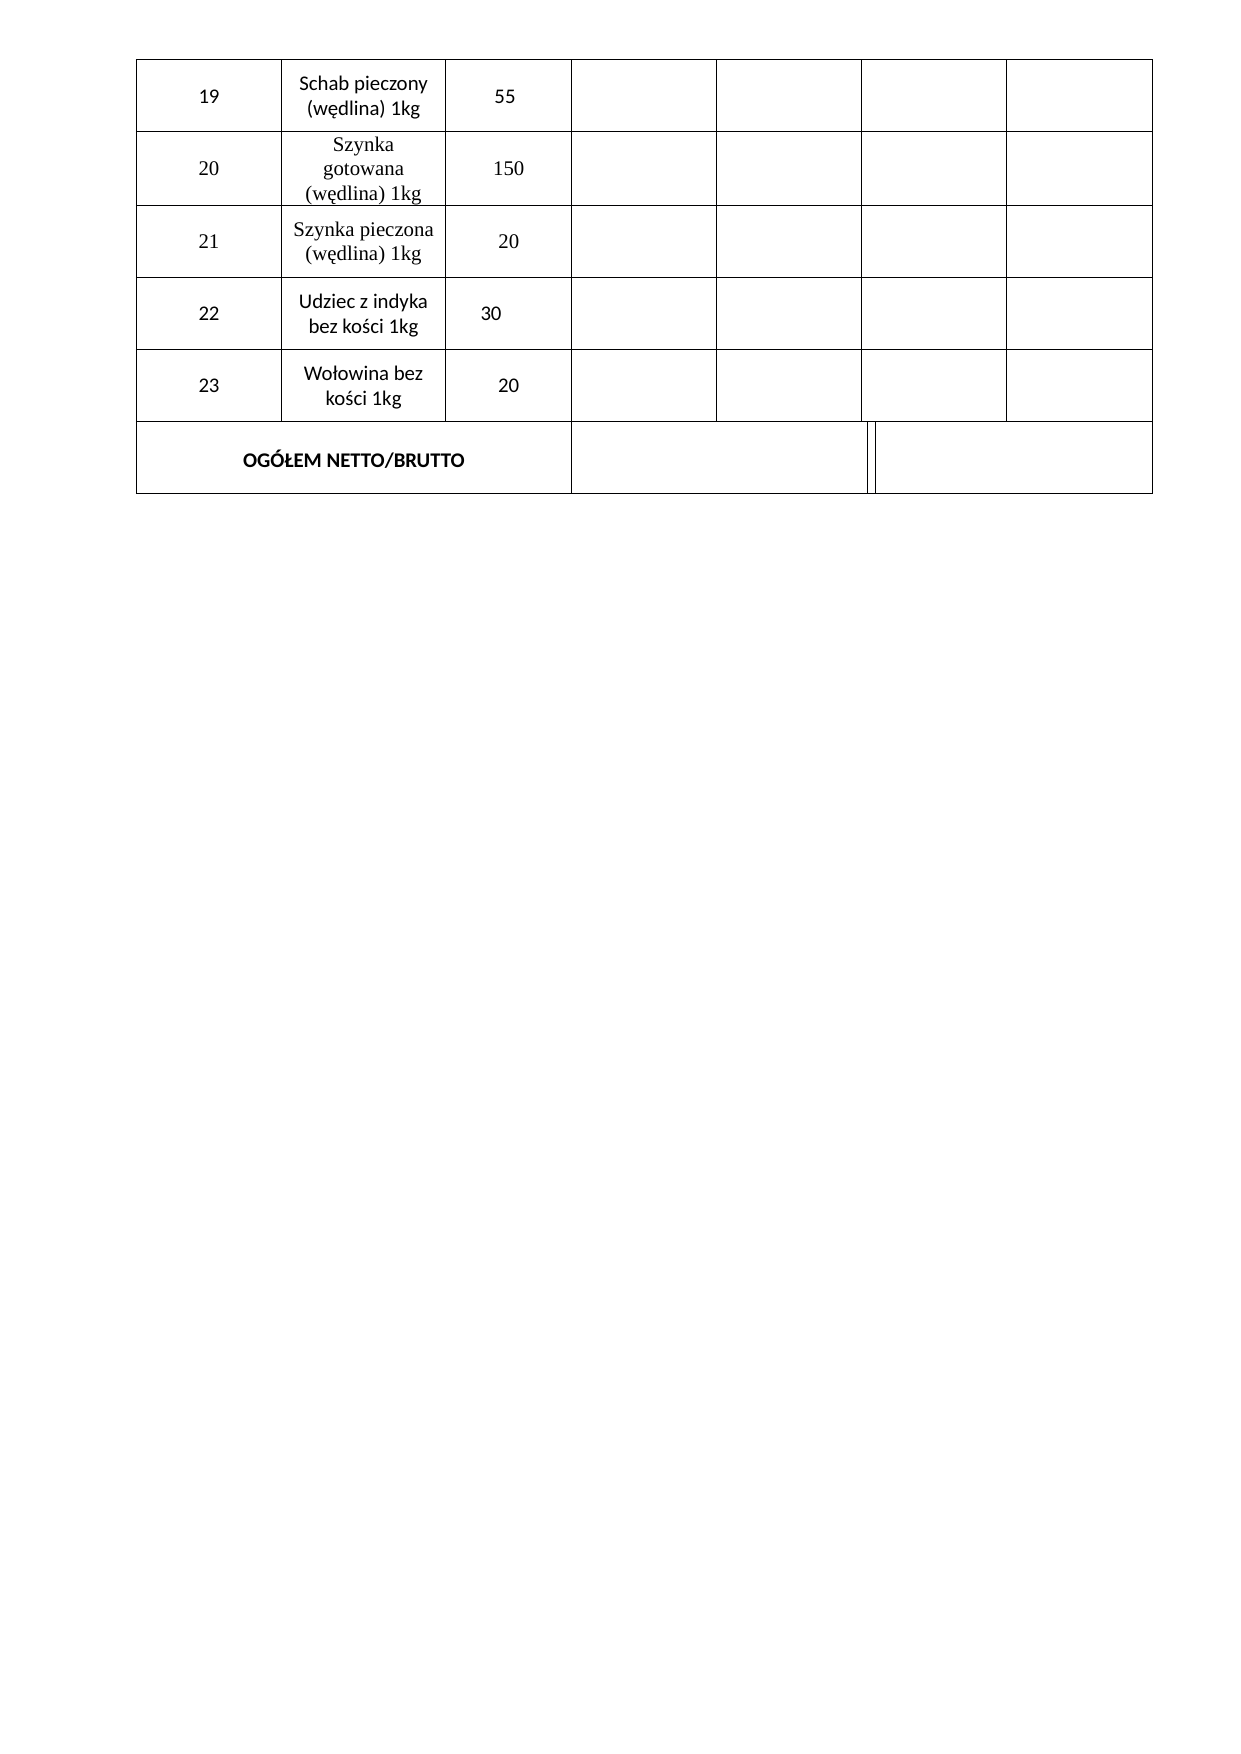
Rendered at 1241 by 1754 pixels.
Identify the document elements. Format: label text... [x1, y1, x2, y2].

table_cell [717, 350, 861, 421]
table_cell [572, 132, 716, 204]
table_cell [876, 422, 1152, 493]
table_cell [868, 422, 875, 493]
table_cell [1007, 206, 1152, 277]
table_cell 19 [137, 60, 281, 131]
table_cell [717, 132, 861, 204]
table_cell 20 [446, 206, 571, 277]
table_cell 22 [137, 278, 281, 349]
table_cell Szynka pieczona (wędlina) 1kg [282, 206, 445, 277]
table_cell [717, 206, 861, 277]
table_cell 20 [137, 132, 281, 204]
table_cell 20 [446, 350, 571, 421]
table_cell [572, 278, 716, 349]
table_cell [1007, 278, 1152, 349]
table_cell Udziec z indyka bez kości 1kg [282, 278, 445, 349]
table_cell Schab pieczony (wędlina) 1kg [282, 60, 445, 131]
table_cell [1007, 60, 1152, 131]
table_cell 21 [137, 206, 281, 277]
table_cell [862, 278, 1006, 349]
table_cell [572, 206, 716, 277]
table_cell [717, 278, 861, 349]
table_cell [862, 60, 1006, 131]
table_cell 150 [446, 132, 571, 204]
table_cell [862, 206, 1006, 277]
table_cell [572, 60, 716, 131]
table_cell OGÓŁEM NETTO/BRUTTO [137, 422, 571, 493]
table_cell [1007, 132, 1152, 204]
table_cell 30 [446, 278, 571, 349]
table_cell [572, 422, 867, 493]
table_cell [572, 350, 716, 421]
table_cell [1007, 350, 1152, 421]
table_cell [717, 60, 861, 131]
table_cell Wołowina bez kości 1kg [282, 350, 445, 421]
table_cell 55 [446, 60, 571, 131]
table_cell 23 [137, 350, 281, 421]
table_cell [862, 132, 1006, 204]
table_cell [862, 350, 1006, 421]
table_cell Szynka gotowana (wędlina) 1kg [282, 132, 445, 204]
